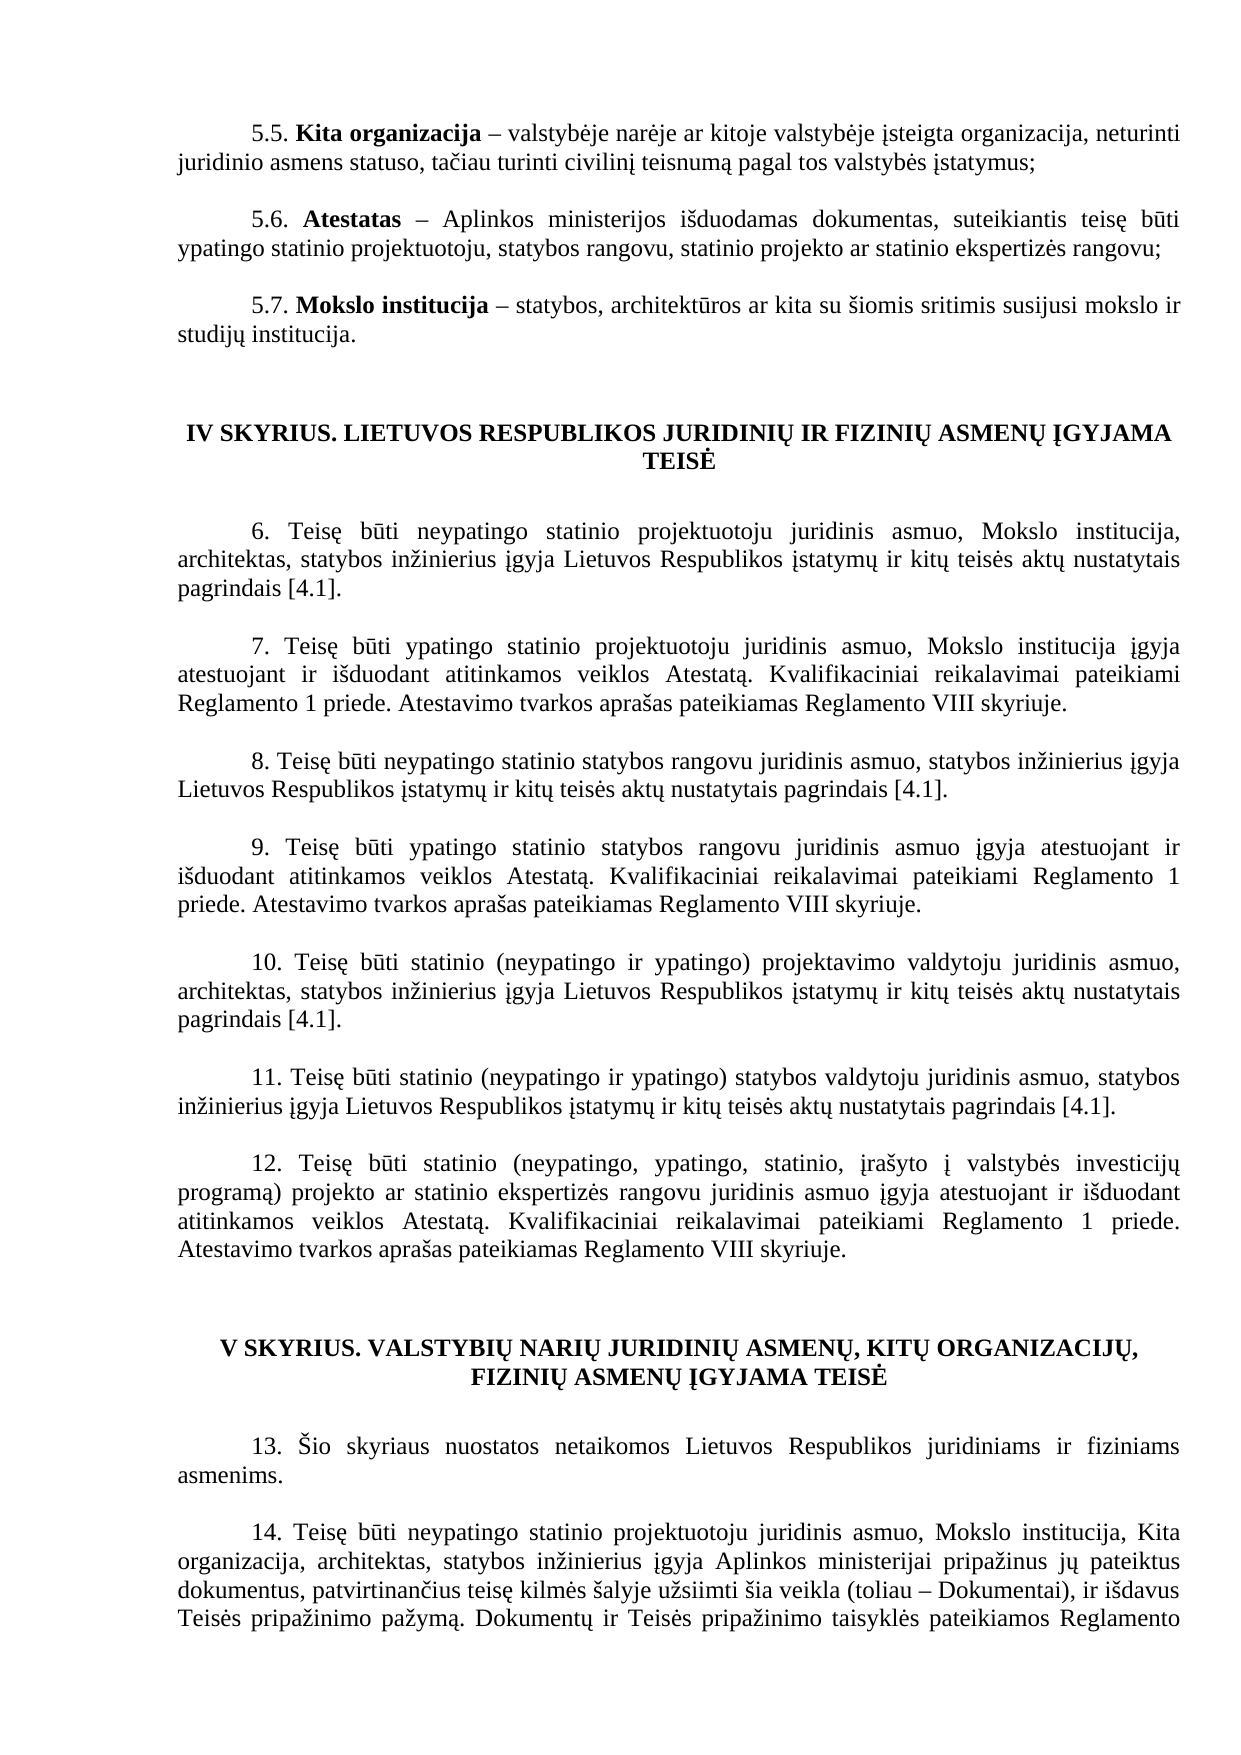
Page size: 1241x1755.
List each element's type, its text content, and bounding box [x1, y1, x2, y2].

text 13. Šio skyriaus nuostatos netaikomos Lietuvos Respublikos juridiniams ir fiziniams asmenims. [177, 1431, 1181, 1488]
text V SKYRIUS. VALSTYBIŲ NARIŲ JURIDINIŲ ASMENŲ, KITŲ ORGANIZACIJŲ, FIZINIŲ ASMENŲ ĮGYJAMA TEISĖ [177, 1333, 1181, 1390]
text 5.5. Kita organizacija – valstybėje narėje ar kitoje valstybėje įsteigta organizacija, neturinti juridinio asmens statuso, tačiau turinti civilinį teisnumą pagal tos valstybės įstatymus; [177, 118, 1181, 176]
text 14. Teisę būti neypatingo statinio projektuotoju juridinis asmuo, Mokslo institucija, Kita organizacija, architektas, statybos inžinierius įgyja Aplinkos ministerijai pripažinus jų pateiktus dokumentus, patvirtinančius teisę kilmės šalyje užsiimti šia veikla (toliau – Dokumentai), ir išdavus Teisės pripažinimo pažymą. Dokumentų ir Teisės pripažinimo taisyklės pateikiamos Reglamento [177, 1517, 1181, 1632]
text IV SKYRIUS. LIETUVOS RESPUBLIKOS JURIDINIŲ IR FIZINIŲ ASMENŲ ĮGYJAMA TEISĖ [177, 418, 1181, 475]
text 10. Teisę būti statinio (neypatingo ir ypatingo) projektavimo valdytoju juridinis asmuo, architektas, statybos inžinierius įgyja Lietuvos Respublikos įstatymų ir kitų teisės aktų nustatytais pagrindais [4.1]. [177, 947, 1181, 1033]
text 5.6. Atestatas – Aplinkos ministerijos išduodamas dokumentas, suteikiantis teisę būti ypatingo statinio projektuotoju, statybos rangovu, statinio projekto ar statinio ekspertizės rangovu; [177, 204, 1181, 262]
text 7. Teisę būti ypatingo statinio projektuotoju juridinis asmuo, Mokslo institucija įgyja atestuojant ir išduodant atitinkamos veiklos Atestatą. Kvalifikaciniai reikalavimai pateikiami Reglamento 1 priede. Atestavimo tvarkos aprašas pateikiamas Reglamento VIII skyriuje. [177, 631, 1181, 717]
text 12. Teisę būti statinio (neypatingo, ypatingo, statinio, įrašyto į valstybės investicijų programą) projekto ar statinio ekspertizės rangovu juridinis asmuo įgyja atestuojant ir išduodant atitinkamos veiklos Atestatą. Kvalifikaciniai reikalavimai pateikiami Reglamento 1 priede. Atestavimo tvarkos aprašas pateikiamas Reglamento VIII skyriuje. [177, 1148, 1181, 1263]
text 5.7. Mokslo institucija – statybos, architektūros ar kita su šiomis sritimis susijusi mokslo ir studijų institucija. [177, 291, 1181, 348]
text 8. Teisę būti neypatingo statinio statybos rangovu juridinis asmuo, statybos inžinierius įgyja Lietuvos Respublikos įstatymų ir kitų teisės aktų nustatytais pagrindais [4.1]. [177, 746, 1181, 803]
text 6. Teisę būti neypatingo statinio projektuotoju juridinis asmuo, Mokslo institucija, architektas, statybos inžinierius įgyja Lietuvos Respublikos įstatymų ir kitų teisės aktų nustatytais pagrindais [4.1]. [177, 516, 1181, 602]
text 11. Teisę būti statinio (neypatingo ir ypatingo) statybos valdytoju juridinis asmuo, statybos inžinierius įgyja Lietuvos Respublikos įstatymų ir kitų teisės aktų nustatytais pagrindais [4.1]. [177, 1062, 1181, 1119]
text 9. Teisę būti ypatingo statinio statybos rangovu juridinis asmuo įgyja atestuojant ir išduodant atitinkamos veiklos Atestatą. Kvalifikaciniai reikalavimai pateikiami Reglamento 1 priede. Atestavimo tvarkos aprašas pateikiamas Reglamento VIII skyriuje. [177, 832, 1181, 918]
